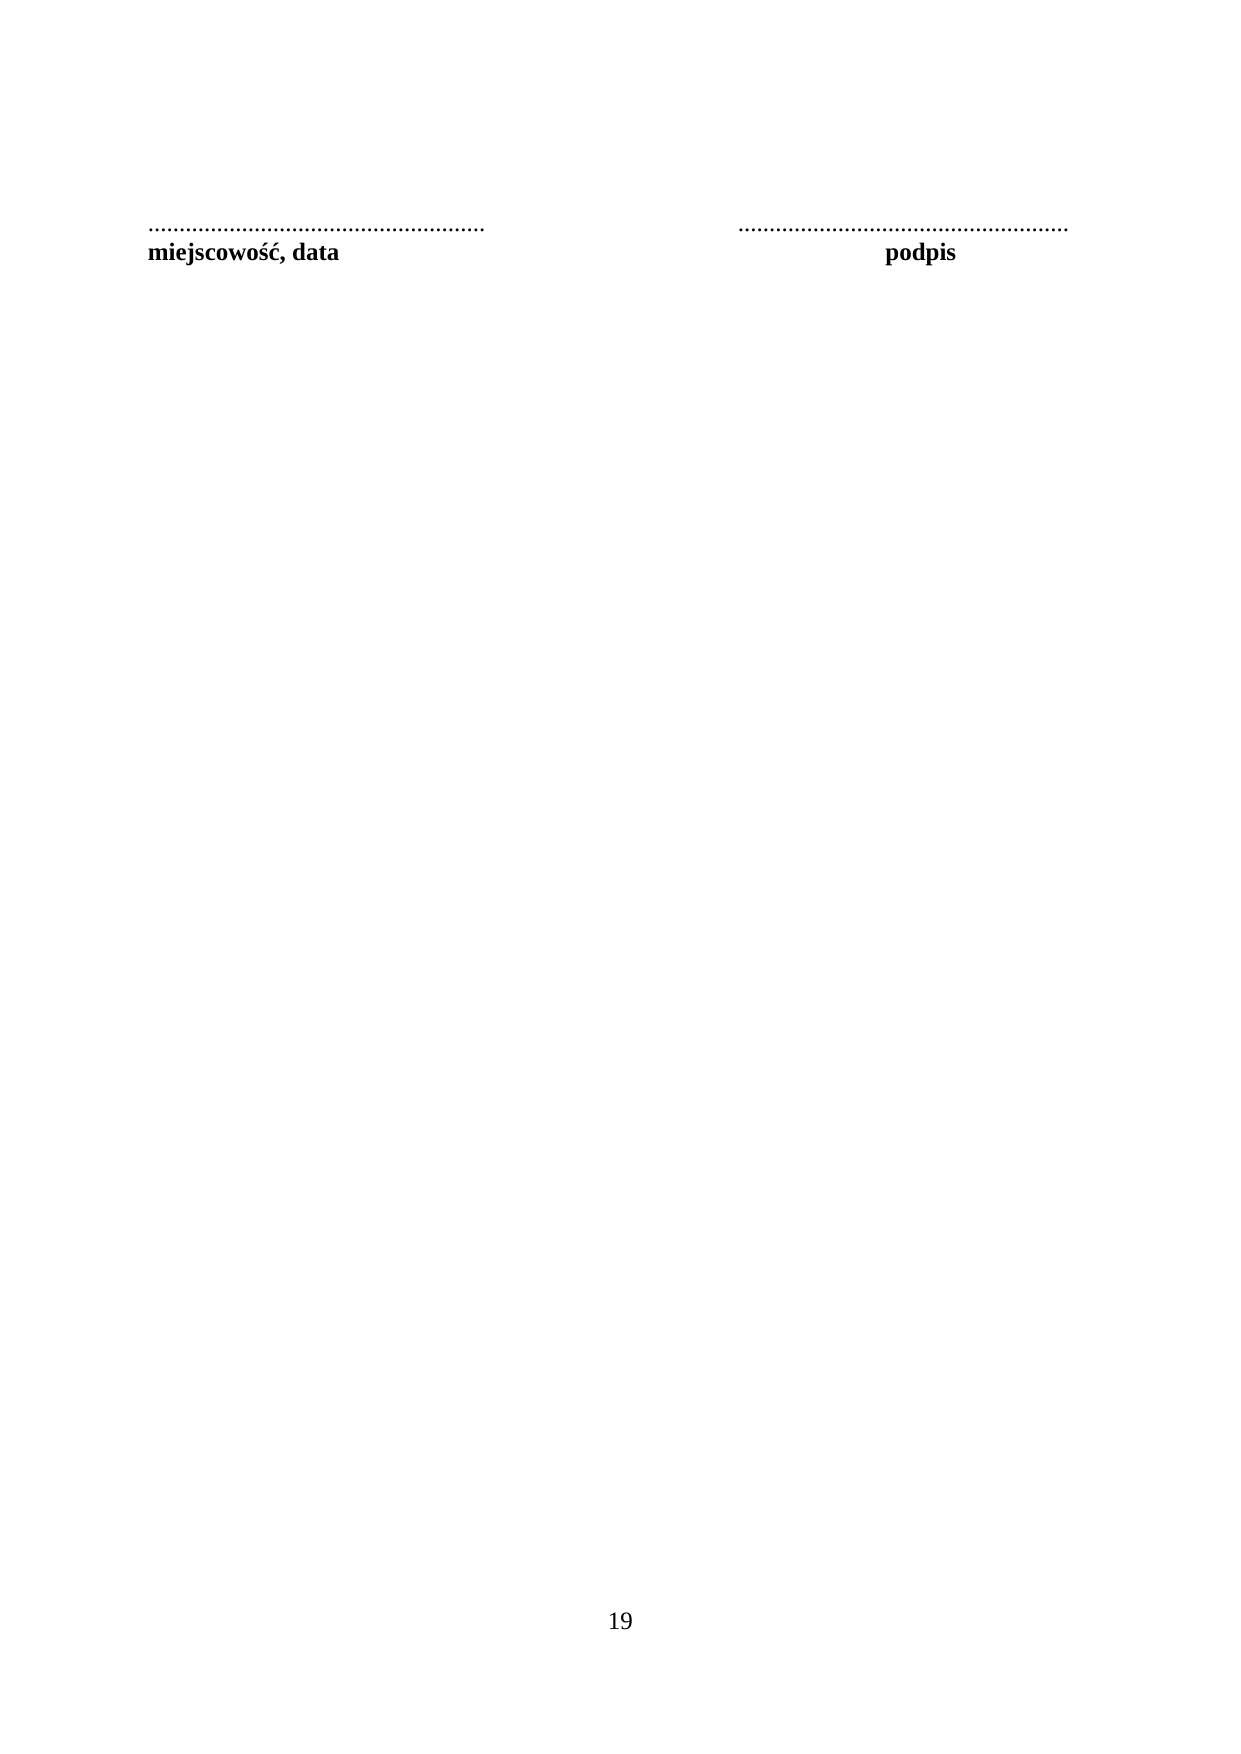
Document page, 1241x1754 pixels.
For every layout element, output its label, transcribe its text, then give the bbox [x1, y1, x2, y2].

text miejscowość, data podpis [148, 237, 1093, 265]
text ...................................................... ..................................................... [148, 208, 1093, 237]
